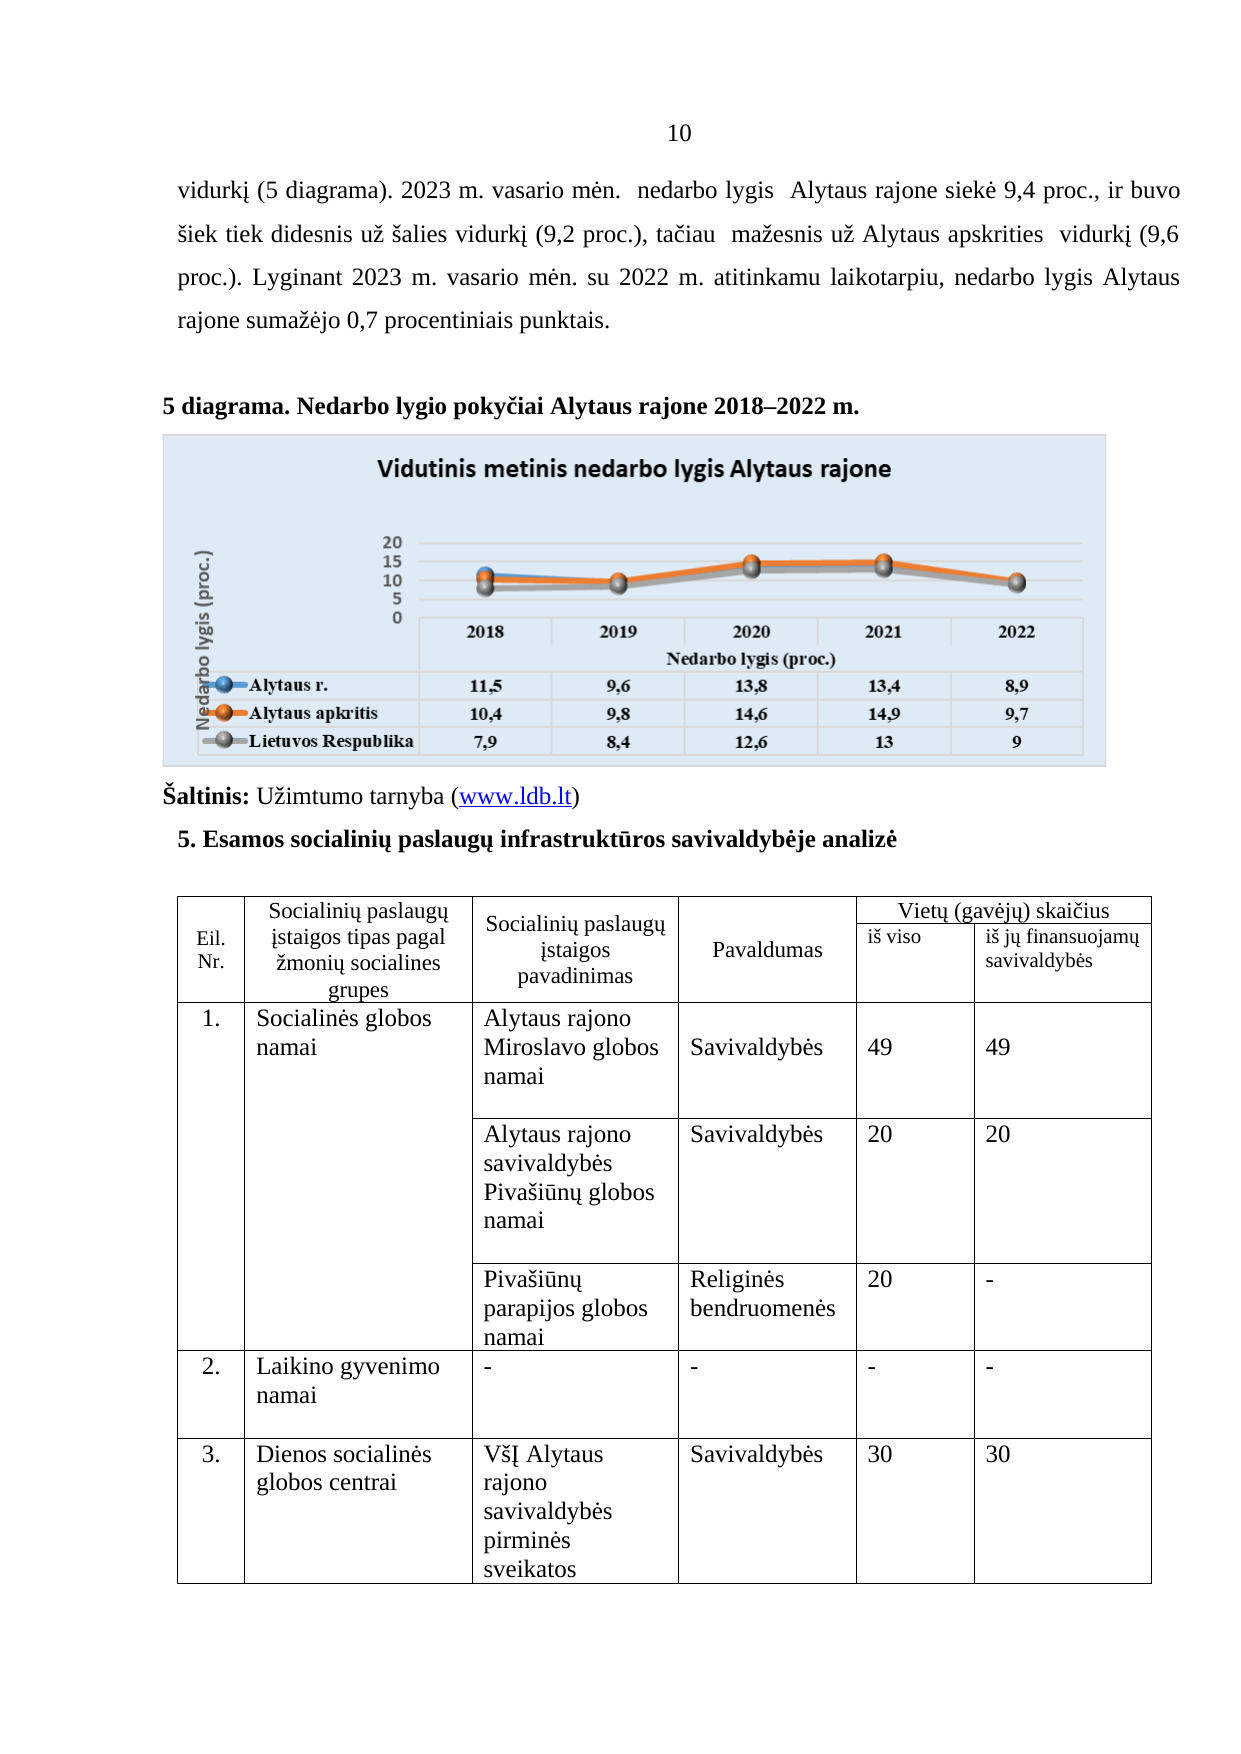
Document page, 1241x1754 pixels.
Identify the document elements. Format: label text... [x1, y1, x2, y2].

table_cell - [857, 1351, 974, 1438]
table_header Socialinių paslaugų įstaigos tipas pagal žmonių socialines grupes [245, 897, 472, 1002]
table_header Eil. Nr. [178, 897, 244, 1002]
table_cell 1. [178, 1003, 244, 1350]
table_cell Alytaus rajono Miroslavo globos namai [473, 1003, 678, 1118]
table_header Vietų (gavėjų) skaičius [857, 897, 1151, 923]
table_cell Savivaldybės [679, 1439, 856, 1582]
table_cell iš jų finansuojamų savivaldybės [975, 924, 1151, 1002]
table_cell Savivaldybės [679, 1003, 856, 1118]
table_cell - [679, 1351, 856, 1438]
table_cell Socialinės globos namai [245, 1003, 472, 1350]
table_cell Dienos socialinės globos centrai [245, 1439, 472, 1582]
table_cell 49 [857, 1003, 974, 1118]
table_cell 30 [857, 1439, 974, 1582]
table_cell 2. [178, 1351, 244, 1438]
table_cell 20 [975, 1119, 1151, 1263]
table_cell iš viso [857, 924, 974, 1002]
table_cell Alytaus rajono savivaldybės Pivašiūnų globos namai [473, 1119, 678, 1263]
table_cell 3. [178, 1439, 244, 1582]
table_cell VšĮ Alytaus rajono savivaldybės pirminės sveikatos [473, 1439, 678, 1582]
text 5. Esamos socialinių paslaugų infrastruktūros savivaldybėje analizė [177, 824, 1181, 853]
table_cell 30 [975, 1439, 1151, 1582]
text 5 diagrama. Nedarbo lygio pokyčiai Alytaus rajone 2018–2022 m. [162, 391, 1181, 420]
table_cell Pivašiūnų parapijos globos namai [473, 1264, 678, 1350]
table_cell 49 [975, 1003, 1151, 1118]
text Šaltinis: Užimtumo tarnyba (www.ldb.lt) [162, 781, 1181, 809]
table_cell - [975, 1264, 1151, 1350]
table_cell Religinės bendruomenės [679, 1264, 856, 1350]
table_header Pavaldumas [679, 897, 856, 1002]
table_header Socialinių paslaugų įstaigos pavadinimas [473, 897, 678, 1002]
table_cell Savivaldybės [679, 1119, 856, 1263]
table_cell - [975, 1351, 1151, 1438]
table_cell - [473, 1351, 678, 1438]
table_cell Laikino gyvenimo namai [245, 1351, 472, 1438]
table_cell 20 [857, 1264, 974, 1350]
table_cell 20 [857, 1119, 974, 1263]
text vidurkį (5 diagrama). 2023 m. vasario mėn. nedarbo lygis Alytaus rajone siekė 9,4 proc., ir buvo šiek tiek didesnis už šalies vidurkį (9,2 proc.), tačiau mažesnis už Alytaus apskrities vidurkį (9,6 proc.). Lyginant 2023 m. vasario mėn. su 2022 m. atitinkamu laikotarpiu, nedarbo lygis Alytaus rajone sumažėjo 0,7 procentiniais punktais. [177, 176, 1181, 334]
